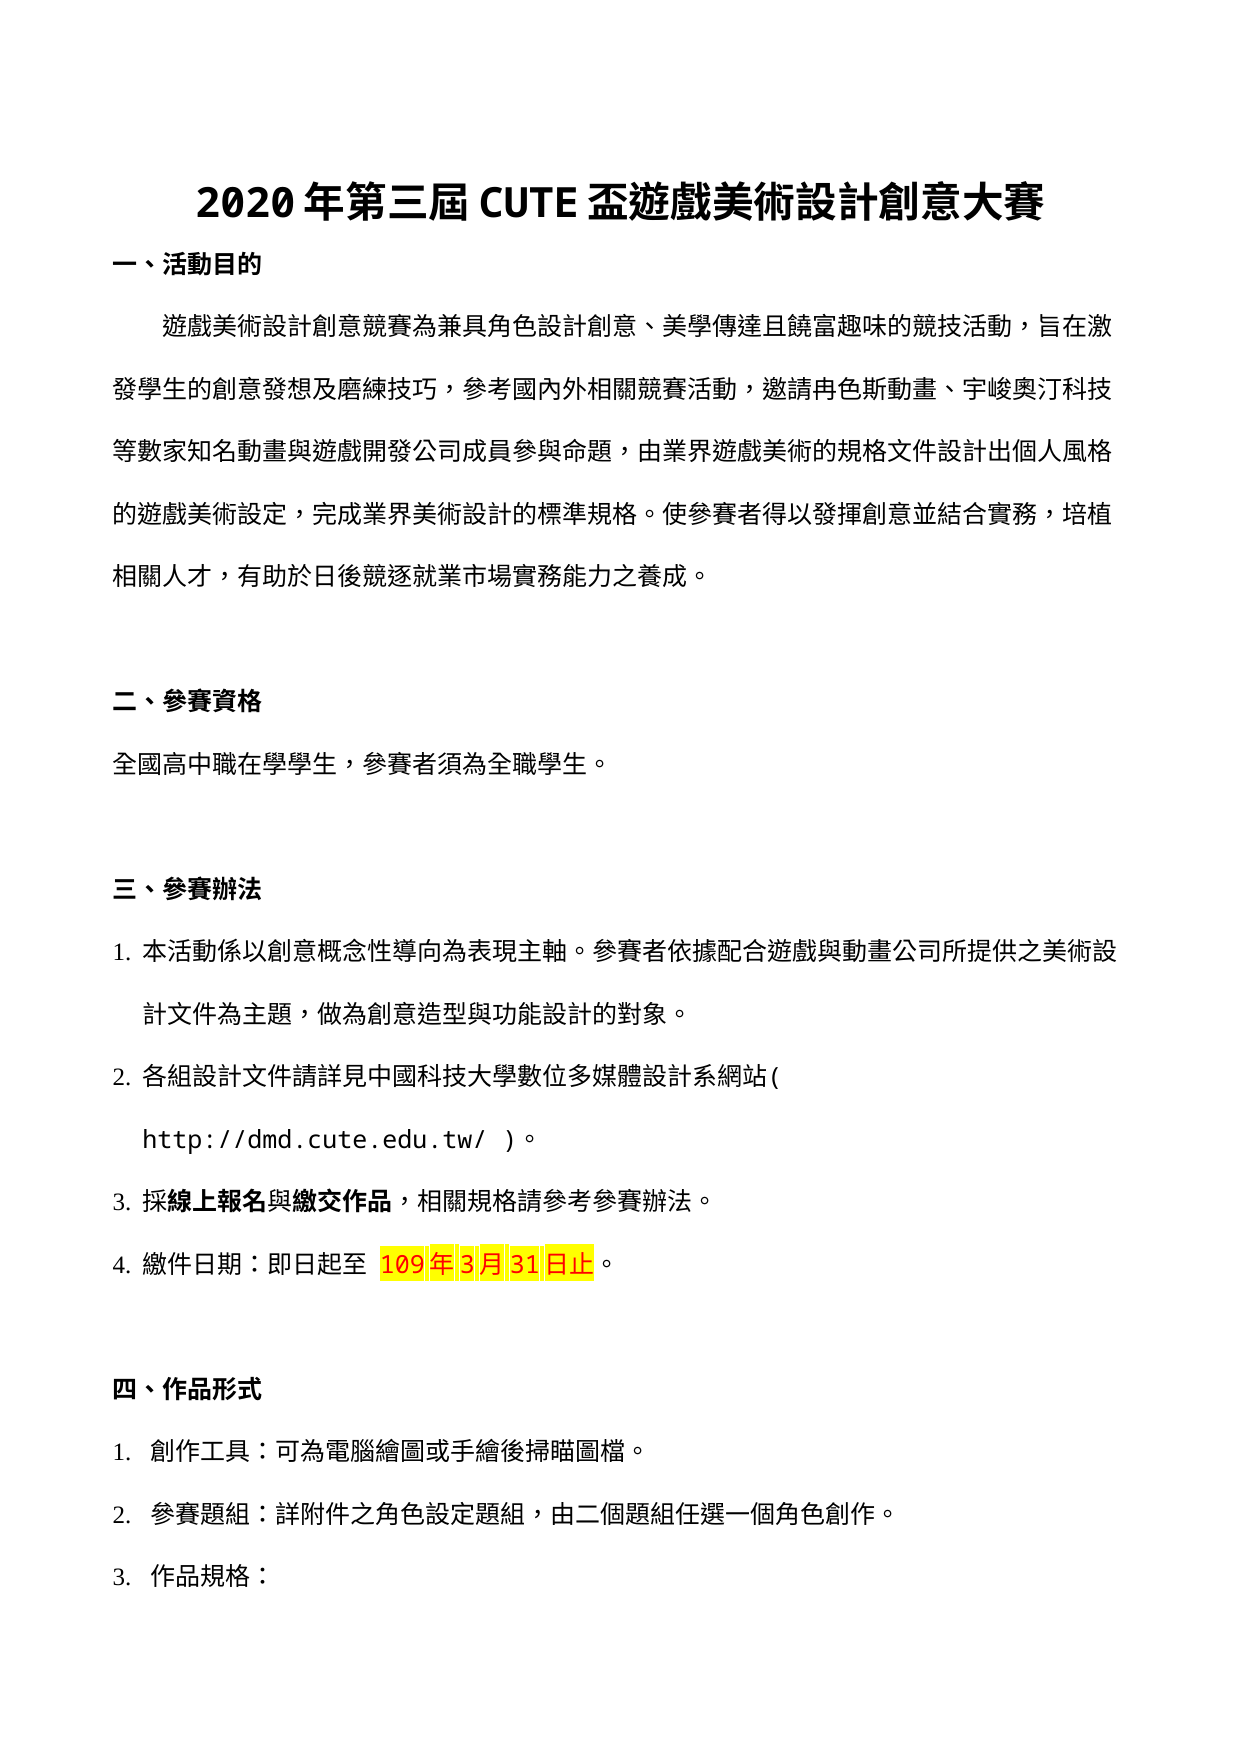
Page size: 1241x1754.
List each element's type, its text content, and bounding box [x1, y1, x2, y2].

text 遊戲美術設計創意競賽為兼具角色設計創意、美學傳達且饒富趣味的競技活動，旨在激發學生的創意發想及磨練技巧，參考國內外相關競賽活動，邀請冉色斯動畫、宇峻奧汀科技等數家知名動畫與遊戲開發公司成員參與命題，由業界遊戲美術的規格文件設計出個人風格的遊戲美術設定，完成業界美術設計的標準規格。使參賽者得以發揮創意並結合實務，培植相關人才，有助於日後競逐就業市場實務能力之養成。 [112, 283, 1128, 596]
text 二、參賽資格 [112, 658, 1128, 721]
list 繳件日期：即日起至 109年3月31日止。 [112, 1221, 1128, 1283]
list 採線上報名與繳交作品，相關規格請參考參賽辦法。 [112, 1158, 1128, 1221]
text 四、作品形式 [112, 1346, 1128, 1408]
list 各組設計文件請詳見中國科技大學數位多媒體設計系網站( http://dmd.cute.edu.tw/ )。 [112, 1033, 1128, 1158]
list 本活動係以創意概念性導向為表現主軸。參賽者依據配合遊戲與動畫公司所提供之美術設計文件為主題，做為創意造型與功能設計的對象。 [112, 908, 1128, 1033]
text 三、參賽辦法 [112, 846, 1128, 908]
list 作品規格： 每一角色須有前後45°透視視角之創作圖像（限未曾參賽獲獎作品）。 影像尺寸大小為2560×1440畫素(橫式為主)，檔案格式為JPG、PNG或TGA。 (手繪作品必需提供相同規格之掃瞄圖檔）。 [112, 1533, 1128, 1596]
list 參賽題組：詳附件之角色設定題組，由二個題組任選一個角色創作。 [112, 1471, 1128, 1533]
text 2020年第三屆CUTE盃遊戲美術設計創意大賽 [112, 158, 1128, 221]
text 全國高中職在學學生，參賽者須為全職學生。 [112, 721, 1128, 783]
text 一、活動目的 [112, 221, 1128, 283]
list 創作工具：可為電腦繪圖或手繪後掃瞄圖檔。 [112, 1408, 1128, 1471]
